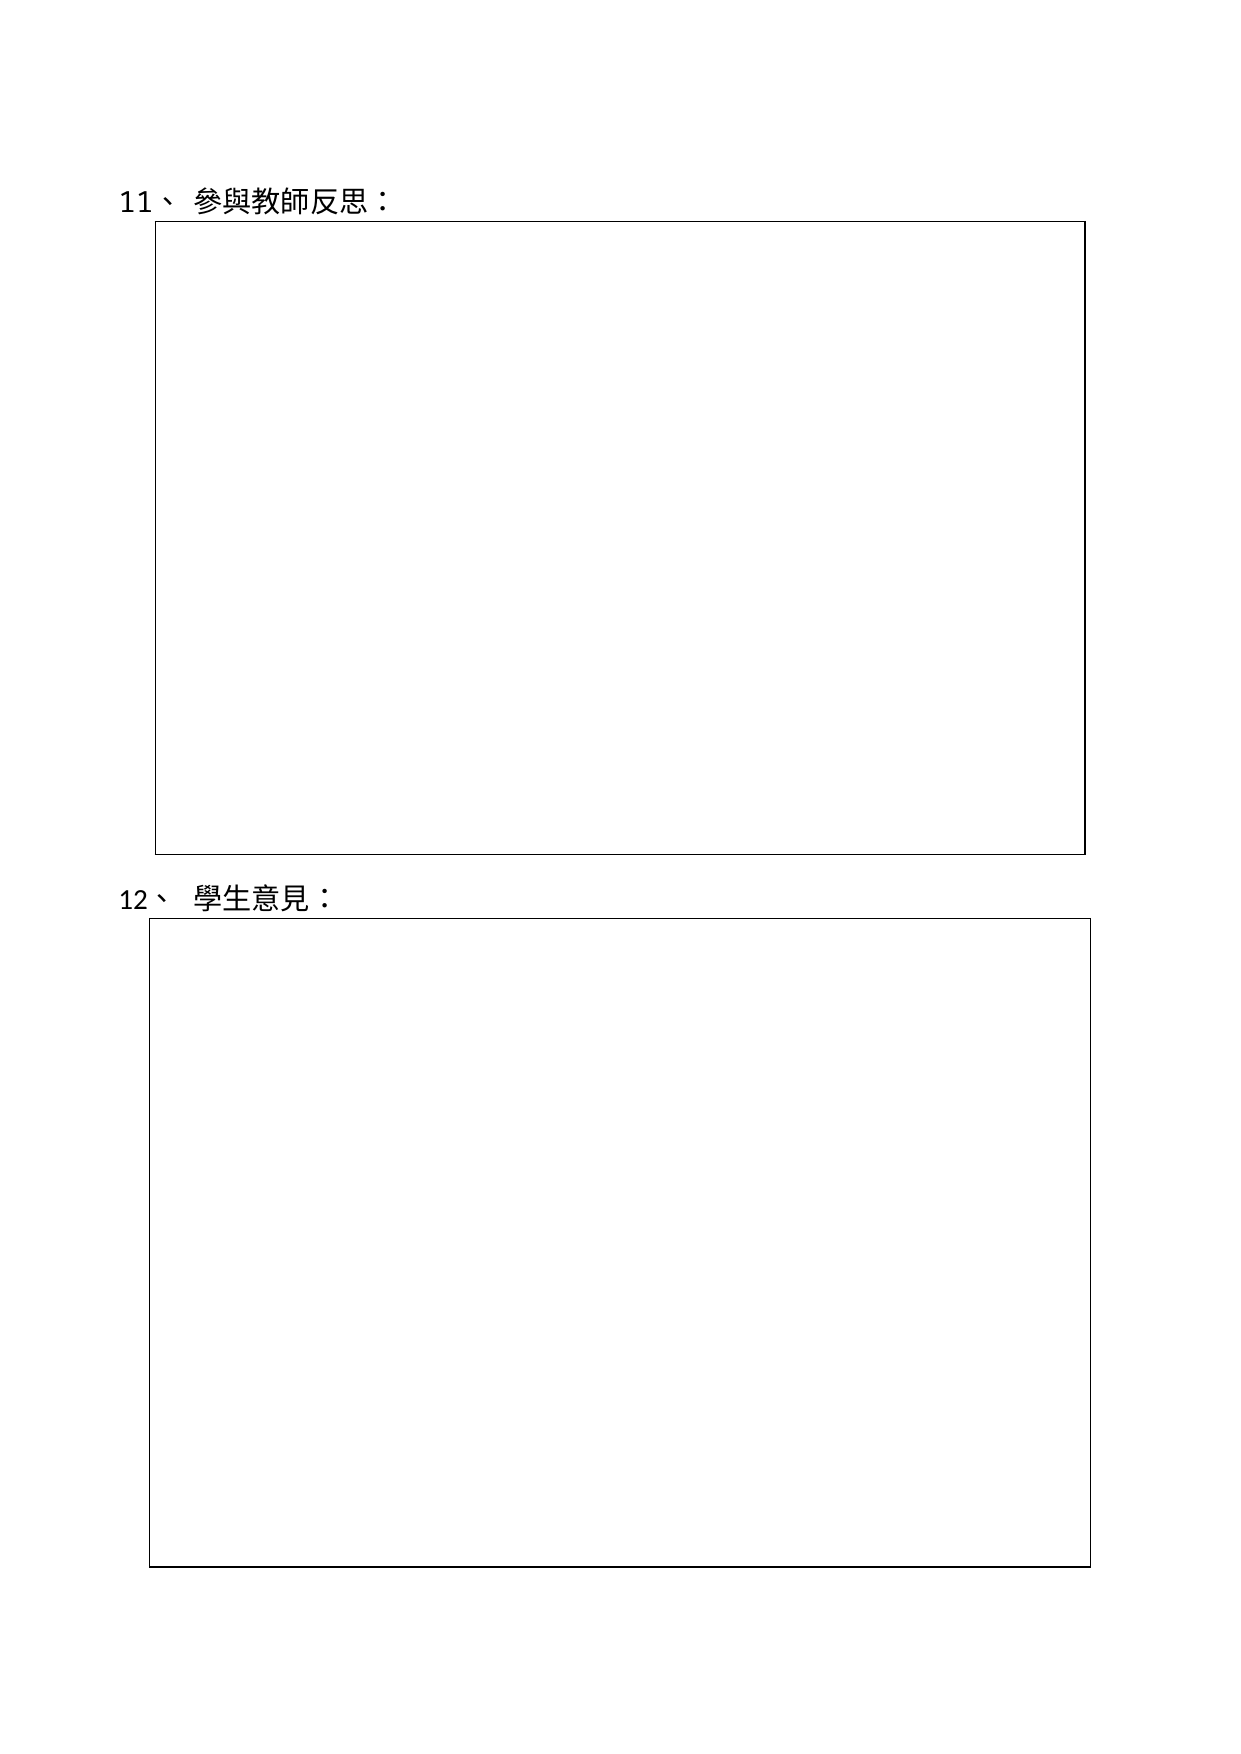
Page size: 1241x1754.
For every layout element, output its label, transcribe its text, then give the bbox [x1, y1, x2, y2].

list 參與教師反思： [118, 158, 1122, 221]
list 學生意見： [118, 855, 1122, 918]
table_header [156, 222, 1084, 854]
table_header [150, 919, 1090, 1566]
